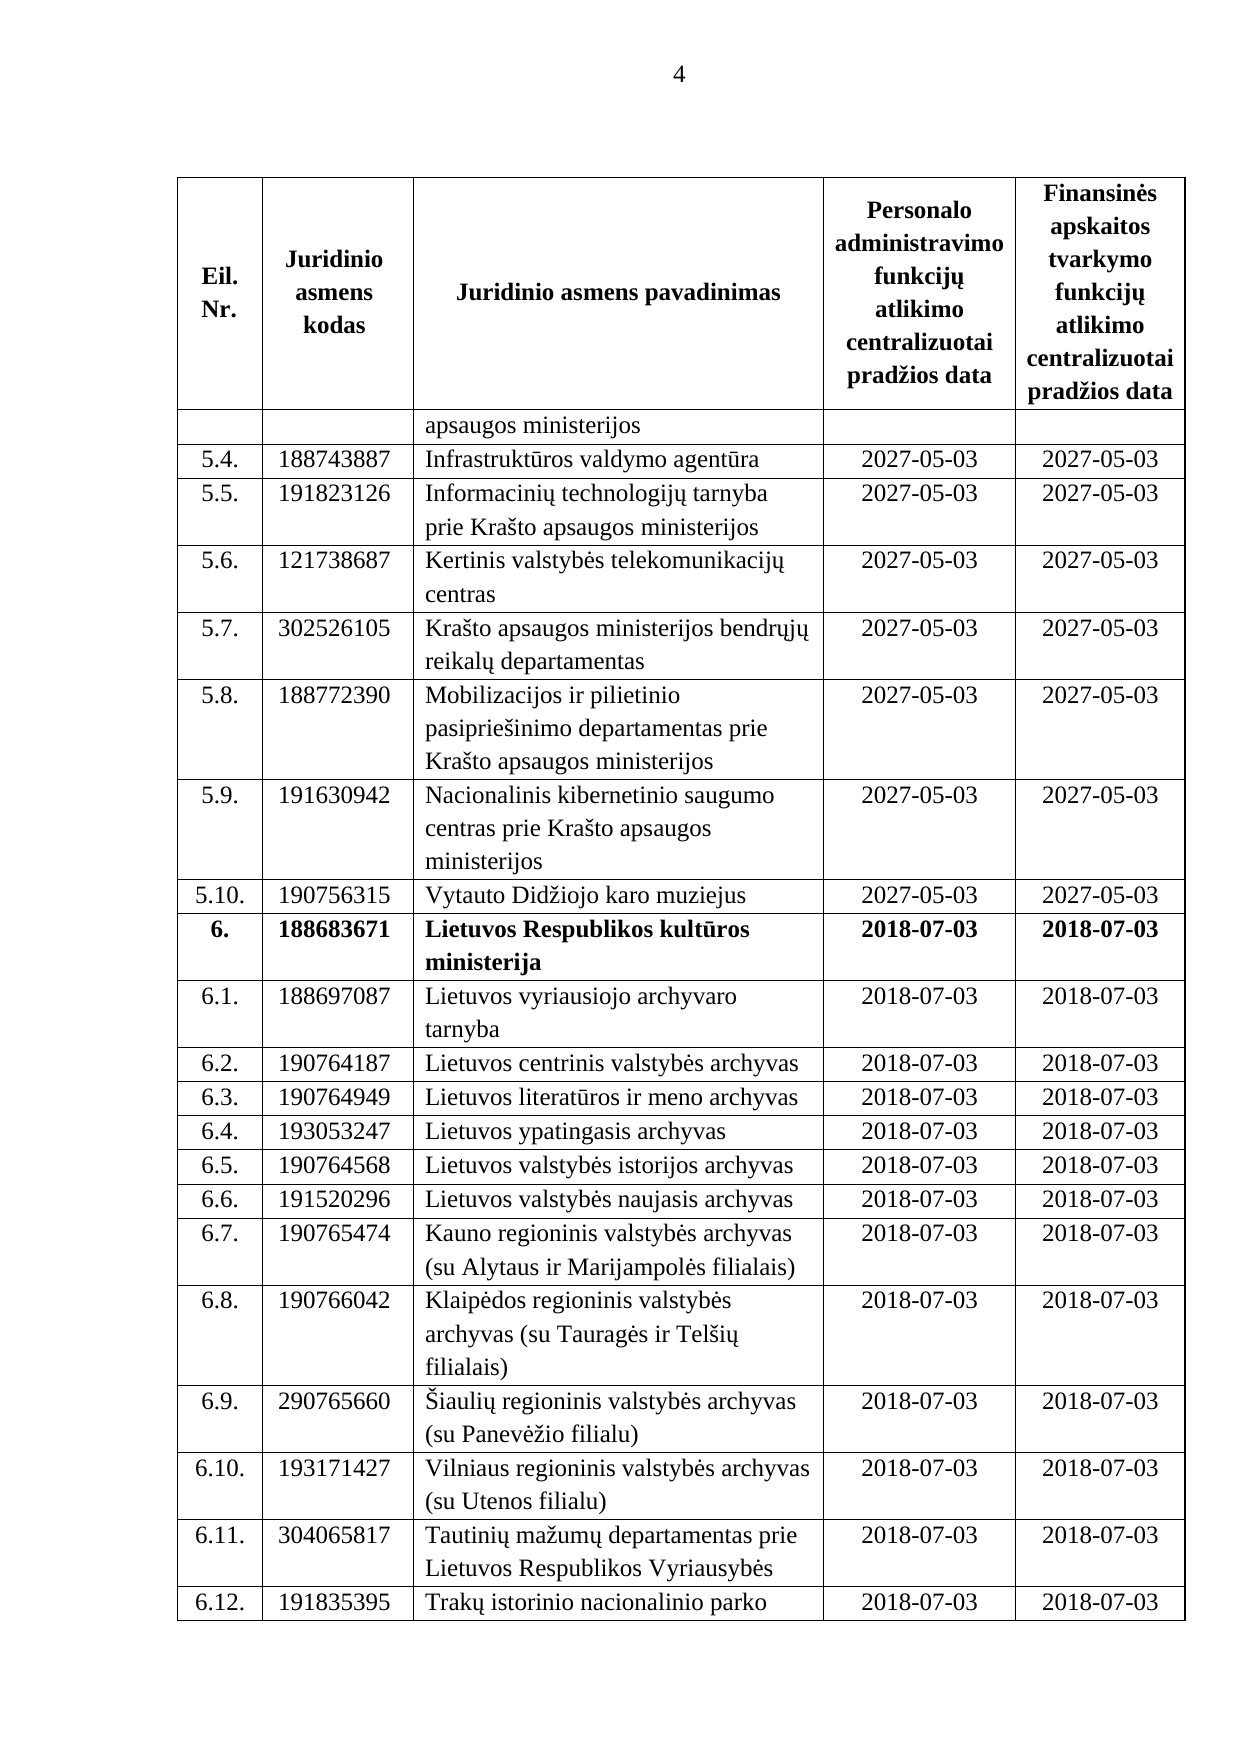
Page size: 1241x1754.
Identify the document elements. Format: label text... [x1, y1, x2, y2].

table_cell 193171427 [263, 1453, 413, 1519]
table_cell Kertinis valstybės telekomunikacijų centras [414, 546, 823, 612]
table_cell 6.12. [178, 1587, 262, 1620]
table_cell 6.5. [178, 1150, 262, 1183]
table_cell 2018-07-03 [824, 1386, 1015, 1452]
table_cell 191520296 [263, 1185, 413, 1217]
table_cell 2027-05-03 [1016, 880, 1184, 913]
table_cell 2018-07-03 [824, 1185, 1015, 1217]
table_cell 6.1. [178, 981, 262, 1047]
table_cell 2018-07-03 [1016, 1286, 1184, 1385]
table_cell 2018-07-03 [824, 1082, 1015, 1115]
table_cell 302526105 [263, 613, 413, 679]
table_cell 2018-07-03 [824, 981, 1015, 1047]
table_cell 5.5. [178, 479, 262, 544]
table_cell [263, 410, 413, 443]
table_cell 6.2. [178, 1048, 262, 1081]
table_cell 188697087 [263, 981, 413, 1047]
table_cell 2018-07-03 [824, 1587, 1015, 1620]
table_cell 2018-07-03 [1016, 1587, 1184, 1620]
table_cell Lietuvos literatūros ir meno archyvas [414, 1082, 823, 1115]
table_cell 190756315 [263, 880, 413, 913]
table_cell 2018-07-03 [824, 914, 1015, 980]
table_cell 121738687 [263, 546, 413, 612]
table_cell Vilniaus regioninis valstybės archyvas (su Utenos filialu) [414, 1453, 823, 1519]
table_cell 2018-07-03 [824, 1219, 1015, 1284]
table_cell 188683671 [263, 914, 413, 980]
table_cell 6.10. [178, 1453, 262, 1519]
table_cell Lietuvos ypatingasis archyvas [414, 1116, 823, 1149]
table_cell 5.10. [178, 880, 262, 913]
table_cell 6.7. [178, 1219, 262, 1284]
table_cell 191823126 [263, 479, 413, 544]
table_header Personalo administravimo funkcijų atlikimo centralizuotai pradžios data [824, 178, 1015, 409]
table_cell 2027-05-03 [824, 680, 1015, 779]
table_header Eil. Nr. [178, 178, 262, 409]
table_cell 2027-05-03 [824, 445, 1015, 477]
table_cell 2018-07-03 [1016, 1453, 1184, 1519]
table_cell 5.9. [178, 780, 262, 879]
table_cell 6.3. [178, 1082, 262, 1115]
table_cell 6.6. [178, 1185, 262, 1217]
table_cell [824, 410, 1015, 443]
table_cell 6.4. [178, 1116, 262, 1149]
table_cell 2018-07-03 [1016, 981, 1184, 1047]
table_cell 2027-05-03 [824, 780, 1015, 879]
table_cell 304065817 [263, 1520, 413, 1586]
table_header Juridinio asmens pavadinimas [414, 178, 823, 409]
table_cell 2018-07-03 [1016, 1219, 1184, 1284]
table_cell 2018-07-03 [1016, 914, 1184, 980]
table_cell 2018-07-03 [1016, 1185, 1184, 1217]
table_cell 2027-05-03 [824, 613, 1015, 679]
table_cell 2027-05-03 [1016, 479, 1184, 544]
table_cell Lietuvos centrinis valstybės archyvas [414, 1048, 823, 1081]
table_cell 2018-07-03 [824, 1453, 1015, 1519]
table_cell Trakų istorinio nacionalinio parko [414, 1587, 823, 1620]
table_cell 190764949 [263, 1082, 413, 1115]
table_cell [178, 410, 262, 443]
table_cell Mobilizacijos ir pilietinio pasipriešinimo departamentas prie Krašto apsaugos ministerijos [414, 680, 823, 779]
table_cell 6.11. [178, 1520, 262, 1586]
table_cell 188772390 [263, 680, 413, 779]
table_cell 2018-07-03 [1016, 1520, 1184, 1586]
table_cell 190766042 [263, 1286, 413, 1385]
table_cell 2018-07-03 [1016, 1150, 1184, 1183]
table_cell 2027-05-03 [824, 479, 1015, 544]
table_cell 2027-05-03 [1016, 613, 1184, 679]
table_cell 6. [178, 914, 262, 980]
table_cell 2018-07-03 [1016, 1116, 1184, 1149]
table_cell [1016, 410, 1184, 443]
table_cell Informacinių technologijų tarnyba prie Krašto apsaugos ministerijos [414, 479, 823, 544]
table_cell Vytauto Didžiojo karo muziejus [414, 880, 823, 913]
table_cell Lietuvos valstybės istorijos archyvas [414, 1150, 823, 1183]
table_cell 2018-07-03 [824, 1520, 1015, 1586]
table_cell 193053247 [263, 1116, 413, 1149]
table_cell 188743887 [263, 445, 413, 477]
table_cell 2018-07-03 [824, 1116, 1015, 1149]
table_cell 2018-07-03 [1016, 1082, 1184, 1115]
table_cell 2027-05-03 [1016, 546, 1184, 612]
table_cell 2018-07-03 [824, 1150, 1015, 1183]
table_cell Šiaulių regioninis valstybės archyvas (su Panevėžio filialu) [414, 1386, 823, 1452]
table_cell Klaipėdos regioninis valstybės archyvas (su Tauragės ir Telšių filialais) [414, 1286, 823, 1385]
table_cell 2018-07-03 [824, 1048, 1015, 1081]
table_cell 5.7. [178, 613, 262, 679]
table_cell 191835395 [263, 1587, 413, 1620]
table_cell 2027-05-03 [1016, 780, 1184, 879]
table_cell 6.9. [178, 1386, 262, 1452]
table_cell 190764187 [263, 1048, 413, 1081]
table_cell 290765660 [263, 1386, 413, 1452]
table_cell 190765474 [263, 1219, 413, 1284]
table_cell Lietuvos valstybės naujasis archyvas [414, 1185, 823, 1217]
table_cell 2027-05-03 [1016, 445, 1184, 477]
table_cell 190764568 [263, 1150, 413, 1183]
table_cell 6.8. [178, 1286, 262, 1385]
table_cell 191630942 [263, 780, 413, 879]
table_cell apsaugos ministerijos [414, 410, 823, 443]
table_cell Nacionalinis kibernetinio saugumo centras prie Krašto apsaugos ministerijos [414, 780, 823, 879]
table_cell Lietuvos Respublikos kultūros ministerija [414, 914, 823, 980]
table_cell 2027-05-03 [824, 880, 1015, 913]
table_cell Krašto apsaugos ministerijos bendrųjų reikalų departamentas [414, 613, 823, 679]
table_cell 2018-07-03 [1016, 1386, 1184, 1452]
table_cell 2027-05-03 [1016, 680, 1184, 779]
table_cell 5.8. [178, 680, 262, 779]
table_cell 2018-07-03 [824, 1286, 1015, 1385]
table_cell 2027-05-03 [824, 546, 1015, 612]
table_cell 5.6. [178, 546, 262, 612]
table_cell Tautinių mažumų departamentas prie Lietuvos Respublikos Vyriausybės [414, 1520, 823, 1586]
table_header Juridinio asmens kodas [263, 178, 413, 409]
table_cell 5.4. [178, 445, 262, 477]
table_header Finansinės apskaitos tvarkymo funkcijų atlikimo centralizuotai pradžios data [1016, 178, 1184, 409]
table_cell Infrastruktūros valdymo agentūra [414, 445, 823, 477]
table_cell 2018-07-03 [1016, 1048, 1184, 1081]
table_cell Kauno regioninis valstybės archyvas (su Alytaus ir Marijampolės filialais) [414, 1219, 823, 1284]
table_cell Lietuvos vyriausiojo archyvaro tarnyba [414, 981, 823, 1047]
